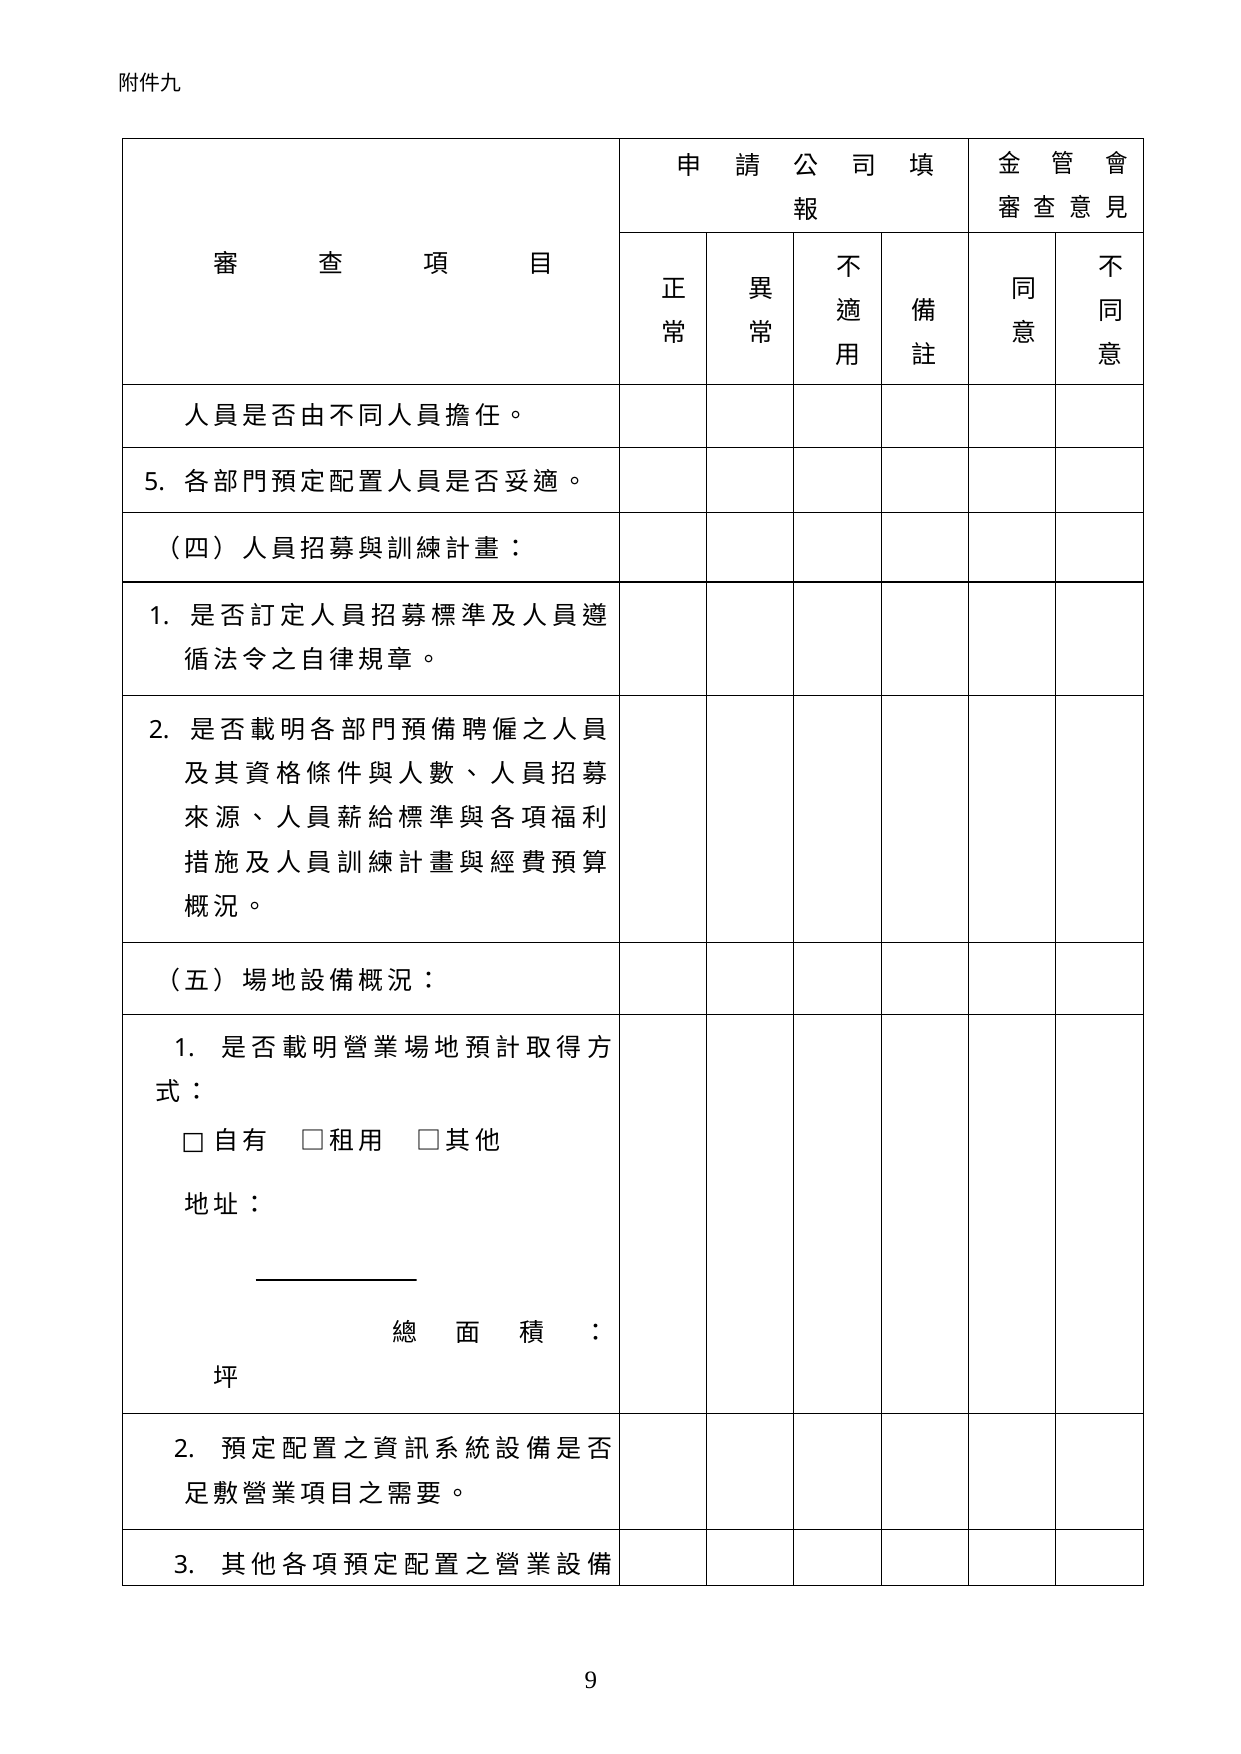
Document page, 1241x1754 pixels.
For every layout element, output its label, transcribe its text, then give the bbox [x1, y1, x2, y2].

table_cell [707, 448, 793, 512]
table_cell [969, 583, 1055, 695]
table_cell [707, 943, 793, 1014]
table_cell 2.是否載明各部門預備聘僱之人員及其資格條件與人數、人員招募來源、人員薪給標準與各項福利措施及人員訓練計畫與經費預算概況。 [123, 696, 619, 942]
table_cell [882, 583, 968, 695]
table_cell 不適用 [794, 233, 881, 384]
table_cell （四）人員招募與訓練計畫： [123, 513, 619, 581]
table_cell [969, 385, 1055, 447]
table_cell [707, 1414, 793, 1529]
table_cell [1056, 696, 1143, 942]
table_cell [1056, 385, 1143, 447]
table_cell [620, 385, 706, 447]
table_cell [882, 513, 968, 581]
table_cell [707, 1530, 793, 1585]
table_cell [620, 583, 706, 695]
table_cell [1056, 1015, 1143, 1413]
table_cell 不同意 [1056, 233, 1143, 384]
table_cell [794, 1414, 881, 1529]
table_cell [620, 1414, 706, 1529]
table_cell [620, 1015, 706, 1413]
table_cell [882, 1530, 968, 1585]
table_cell [969, 1530, 1055, 1585]
table_cell [620, 448, 706, 512]
table_cell 人員是否由不同人員擔任。 [123, 385, 619, 447]
table_cell [882, 1015, 968, 1413]
table_cell 異 常 [707, 233, 793, 384]
table_cell [794, 385, 881, 447]
table_cell [620, 1530, 706, 1585]
table_cell 1.是否載明營業場地預計取得方式： □自有 □租用 □其他 地址： 總面積： 坪 [123, 1015, 619, 1413]
table_cell [969, 448, 1055, 512]
table_cell [1056, 448, 1143, 512]
table_cell [1056, 1414, 1143, 1529]
table_cell 5.各部門預定配置人員是否妥適。 [123, 448, 619, 512]
table_cell 備 註 [882, 233, 968, 384]
table_cell [1056, 513, 1143, 581]
table_cell 同意 [969, 233, 1055, 384]
table_cell [882, 385, 968, 447]
table_cell [969, 943, 1055, 1014]
table_cell [1056, 1530, 1143, 1585]
table_cell [969, 513, 1055, 581]
table_cell [707, 583, 793, 695]
table_cell [794, 696, 881, 942]
table_cell [794, 448, 881, 512]
table_cell [1056, 583, 1143, 695]
table_header 金管會 審查意見 [969, 139, 1143, 232]
table_cell [620, 513, 706, 581]
table_cell 正 常 [620, 233, 706, 384]
table_cell 2.預定配置之資訊系統設備是否足敷營業項目之需要。 [123, 1414, 619, 1529]
table_cell [794, 1015, 881, 1413]
table_cell [794, 583, 881, 695]
table_cell [969, 696, 1055, 942]
table_cell [969, 1015, 1055, 1413]
table_cell [707, 1015, 793, 1413]
table_cell [1056, 943, 1143, 1014]
table_cell [969, 1414, 1055, 1529]
table_cell [707, 696, 793, 942]
table_cell （五）場地設備概況： [123, 943, 619, 1014]
table_cell [882, 943, 968, 1014]
table_header 申 請 公 司 填 報 [620, 139, 968, 232]
table_cell [882, 448, 968, 512]
table_cell 3.其他各項預定配置之營業設備 [123, 1530, 619, 1585]
table_header 審查項目 [123, 139, 619, 384]
table_cell [794, 1530, 881, 1585]
table_cell 1.是否訂定人員招募標準及人員遵循法令之自律規章。 [123, 583, 619, 695]
table_cell [707, 513, 793, 581]
table_cell [620, 696, 706, 942]
table_cell [794, 943, 881, 1014]
table_cell [882, 696, 968, 942]
table_cell [707, 385, 793, 447]
table_cell [620, 943, 706, 1014]
table_cell [794, 513, 881, 581]
table_cell [882, 1414, 968, 1529]
